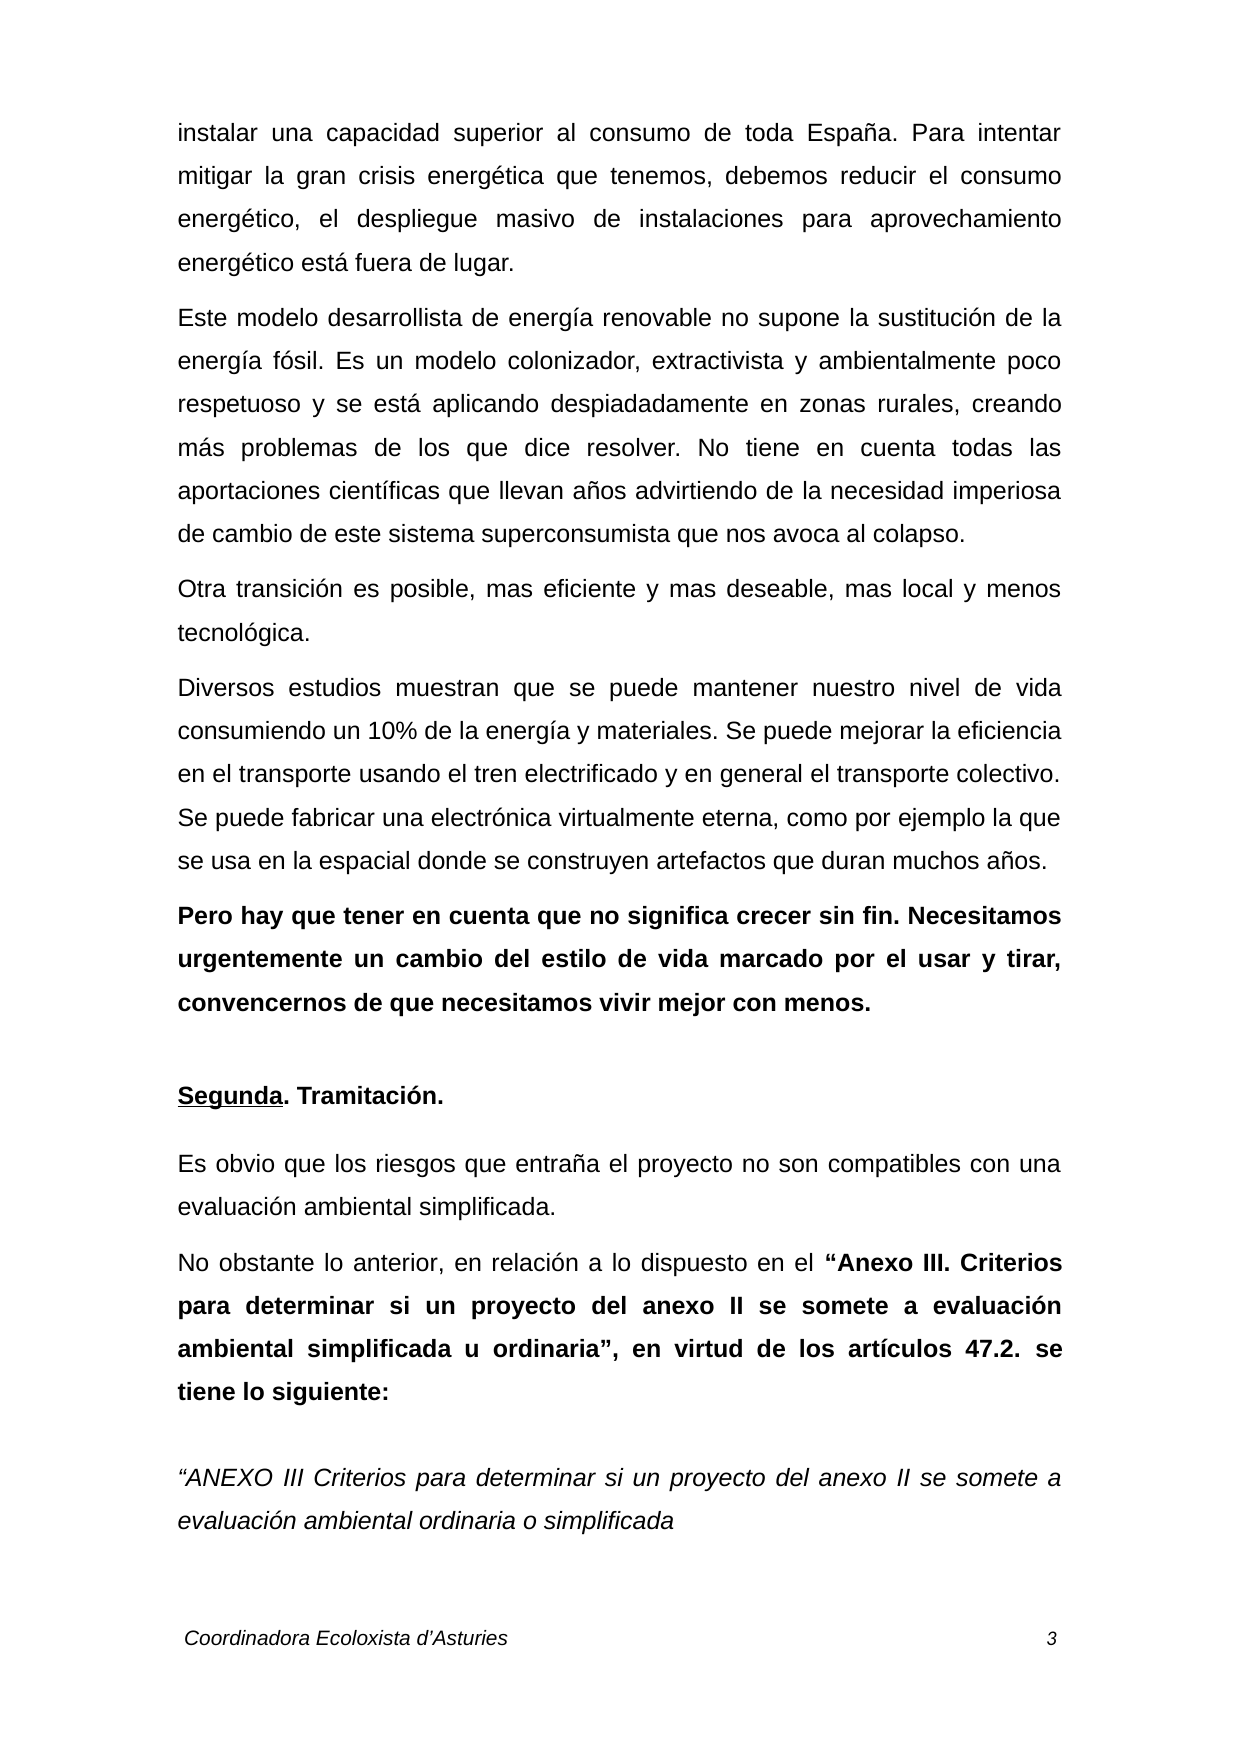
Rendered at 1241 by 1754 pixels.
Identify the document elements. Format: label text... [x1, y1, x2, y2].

text No obstante lo anterior, en relación a lo dispuesto en el “Anexo III. Criterios para determinar si un proyecto del anexo II se somete a evaluación ambiental simplificada u ordinaria”, en virtud de los artículos 47.2. se tiene lo siguiente: [177, 1247, 1063, 1406]
text Pero hay que tener en cuenta que no significa crecer sin fin. Necesitamos urgentemente un cambio del estilo de vida marcado por el usar y tirar, convencernos de que necesitamos vivir mejor con menos. [177, 901, 1063, 1016]
text “ANEXO III Criterios para determinar si un proyecto del anexo II se somete a evaluación ambiental ordinaria o simplificada [177, 1463, 1063, 1535]
text Segunda. Tramitación. [177, 1081, 1063, 1109]
text Otra transición es posible, mas eficiente y mas deseable, mas local y menos tecnológica. [177, 574, 1063, 646]
text Diversos estudios muestran que se puede mantener nuestro nivel de vida consumiendo un 10% de la energía y materiales. Se puede mejorar la eficiencia en el transporte usando el tren electrificado y en general el transporte colectivo. Se puede fabricar una electrónica virtualmente eterna, como por ejemplo la que se usa en la espacial donde se construyen artefactos que duran muchos años. [177, 673, 1063, 874]
text Es obvio que los riesgos que entraña el proyecto no son compatibles con una evaluación ambiental simplificada. [177, 1149, 1063, 1221]
text instalar una capacidad superior al consumo de toda España. Para intentar mitigar la gran crisis energética que tenemos, debemos reducir el consumo energético, el despliegue masivo de instalaciones para aprovechamiento energético está fuera de lugar. [177, 118, 1063, 276]
text Este modelo desarrollista de energía renovable no supone la sustitución de la energía fósil. Es un modelo colonizador, extractivista y ambientalmente poco respetuoso y se está aplicando despiadadamente en zonas rurales, creando más problemas de los que dice resolver. No tiene en cuenta todas las aportaciones científicas que llevan años advirtiendo de la necesidad imperiosa de cambio de este sistema superconsumista que nos avoca al colapso. [177, 303, 1063, 547]
